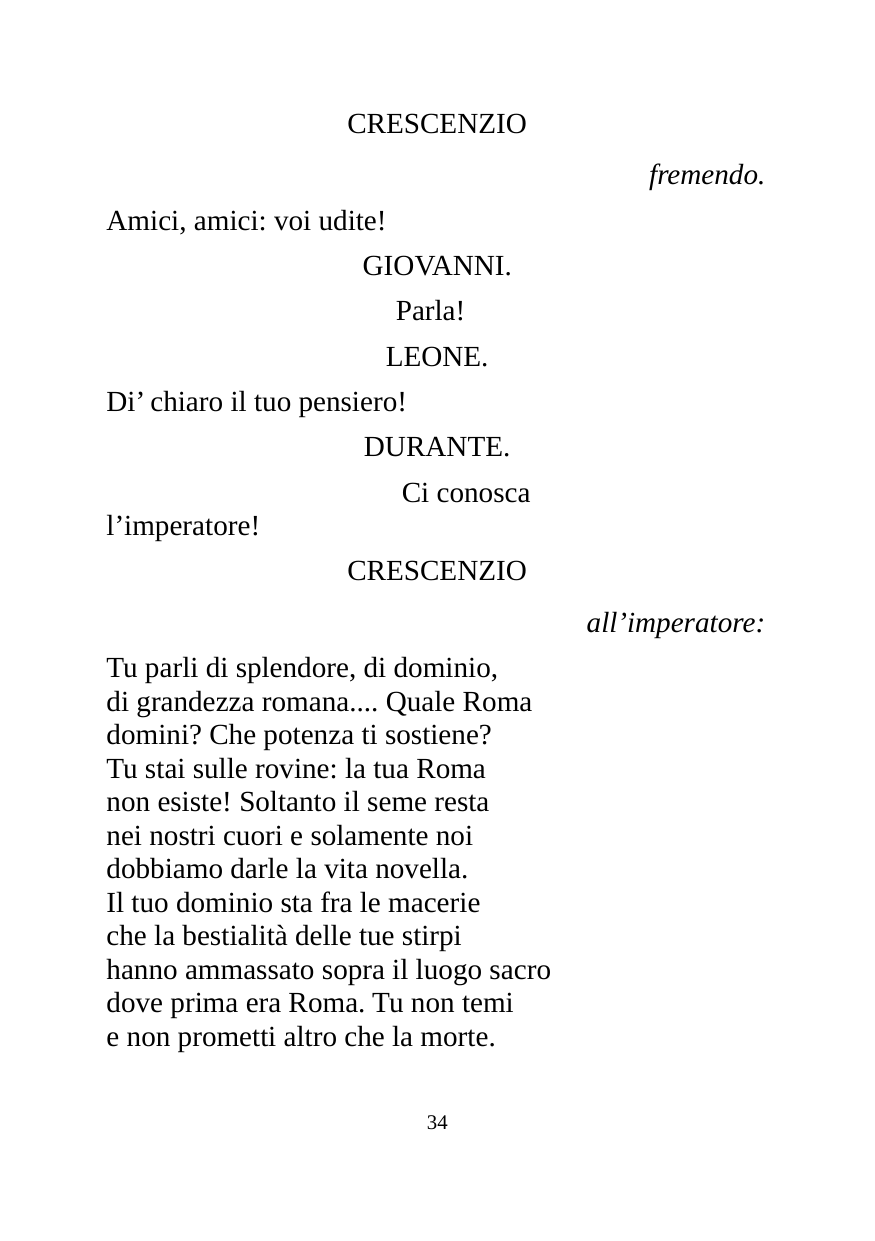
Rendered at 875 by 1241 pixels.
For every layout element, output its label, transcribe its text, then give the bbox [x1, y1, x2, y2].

text Di’ chiaro il tuo pensiero! [106, 384, 768, 418]
text DURANTE. [106, 429, 768, 463]
text Ci conosca l’imperatore! [106, 475, 768, 542]
text CRESCENZIO [106, 553, 768, 587]
text Tu parli di splendore, di dominio, di grandezza romana.... Quale Roma domini? Che potenza ti sostiene? Tu stai sulle rovine: la tua Roma non esiste! Soltanto il seme resta nei nostri cuori e solamente noi dobbiamo darle la vita novella. Il tuo dominio sta fra le macerie che la bestialità delle tue stirpi hanno ammassato sopra il luogo sacro dove prima era Roma. Tu non temi e non prometti altro che la morte. [106, 650, 768, 1053]
text fremendo. [342, 157, 768, 191]
text LEONE. [106, 339, 768, 372]
text CRESCENZIO [106, 106, 768, 140]
text Amici, amici: voi udite! [106, 203, 768, 236]
text GIOVANNI. [106, 248, 768, 282]
text Parla! [106, 293, 768, 327]
text all’imperatore: [342, 605, 768, 638]
